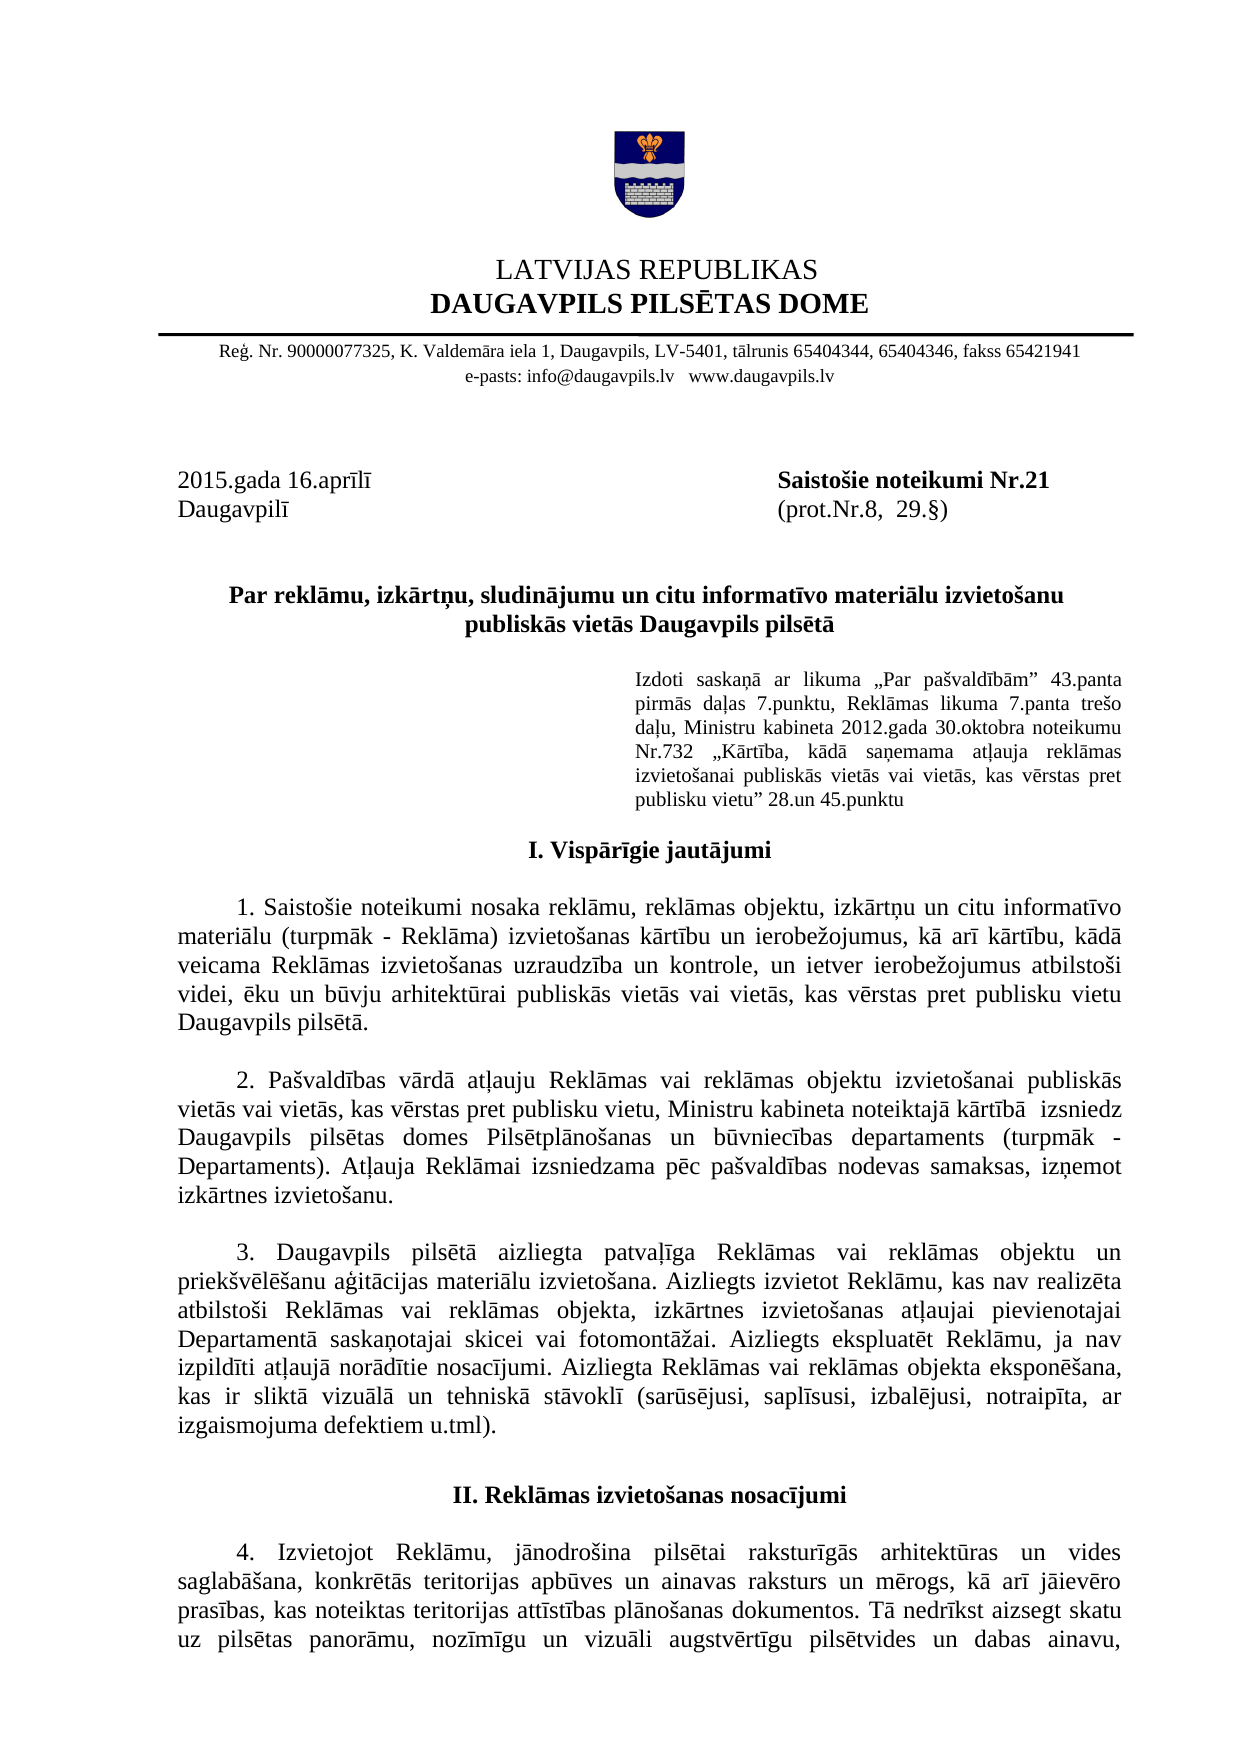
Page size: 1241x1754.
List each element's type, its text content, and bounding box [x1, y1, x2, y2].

text I. Vispārīgie jautājumi [177, 835, 1122, 864]
text Daugavpilī (prot.Nr.8, 29.§) [177, 494, 1122, 523]
text 3. Daugavpils pilsētā aizliegta patvaļīga Reklāmas vai reklāmas objektu un priekšvēlēšanu aģitācijas materiālu izvietošana. Aizliegts izvietot Reklāmu, kas nav realizēta atbilstoši Reklāmas vai reklāmas objekta, izkārtnes izvietošanas atļaujai pievienotajai Departamentā saskaņotajai skicei vai fotomontāžai. Aizliegts ekspluatēt Reklāmu, ja nav izpildīti atļaujā norādītie nosacījumi. Aizliegta Reklāmas vai reklāmas objekta eksponēšana, kas ir sliktā vizuālā un tehniskā stāvoklī (sarūsējusi, saplīsusi, izbalējusi, notraipīta, ar izgaismojuma defektiem u.tml). [177, 1237, 1122, 1439]
text Par reklāmu, izkārtņu, sludinājumu un citu informatīvo materiālu izvietošanu [177, 580, 1122, 609]
text 2015.gada 16.aprīlī Saistošie noteikumi Nr.21 [177, 465, 1122, 494]
text 4. Izvietojot Reklāmu, jānodrošina pilsētai raksturīgās arhitektūras un vides saglabāšana, konkrētās teritorijas apbūves un ainavas raksturs un mērogs, kā arī jāievēro prasības, kas noteiktas teritorijas attīstības plānošanas dokumentos. Tā nedrīkst aizsegt skatu uz pilsētas panorāmu, nozīmīgu un vizuāli augstvērtīgu pilsētvides un dabas ainavu, [177, 1537, 1122, 1652]
text Izdoti saskaņā ar likuma „Par pašvaldībām” 43.panta pirmās daļas 7.punktu, Reklāmas likuma 7.panta trešo daļu, Ministru kabineta 2012.gada 30.oktobra noteikumu Nr.732 „Kārtība, kādā saņemama atļauja reklāmas izvietošanai publiskās vietās vai vietās, kas vērstas pret publisku vietu” 28.un 45.punktu [635, 667, 1122, 811]
text 2. Pašvaldības vārdā atļauju Reklāmas vai reklāmas objektu izvietošanai publiskās vietās vai vietās, kas vērstas pret publisku vietu, Ministru kabineta noteiktajā kārtībā izsniedz Daugavpils pilsētas domes Pilsētplānošanas un būvniecības departaments (turpmāk - Departaments). Atļauja Reklāmai izsniedzama pēc pašvaldības nodevas samaksas, izņemot izkārtnes izvietošanu. [177, 1065, 1122, 1209]
text publiskās vietās Daugavpils pilsētā [177, 609, 1122, 638]
title LATVIJAS REPUBLIKAS [177, 252, 1122, 286]
text [177, 319, 1122, 333]
text II. Reklāmas izvietošanas nosacījumi [177, 1480, 1122, 1509]
text Reģ. Nr. 90000077325, K. Valdemāra iela 1, Daugavpils, LV-5401, tālrunis 65404344, 65404346, fakss 65421941 e-pasts: info@daugavpils.lv www.daugavpils.lv [177, 337, 1122, 386]
title DAUGAVPILS PILSĒTAS DOME [177, 286, 1122, 319]
text 1. Saistošie noteikumi nosaka reklāmu, reklāmas objektu, izkārtņu un citu informatīvo materiālu (turpmāk - Reklāma) izvietošanas kārtību un ierobežojumus, kā arī kārtību, kādā veicama Reklāmas izvietošanas uzraudzība un kontrole, un ietver ierobežojumus atbilstoši videi, ēku un būvju arhitektūrai publiskās vietās vai vietās, kas vērstas pret publisku vietu Daugavpils pilsētā. [177, 892, 1122, 1036]
